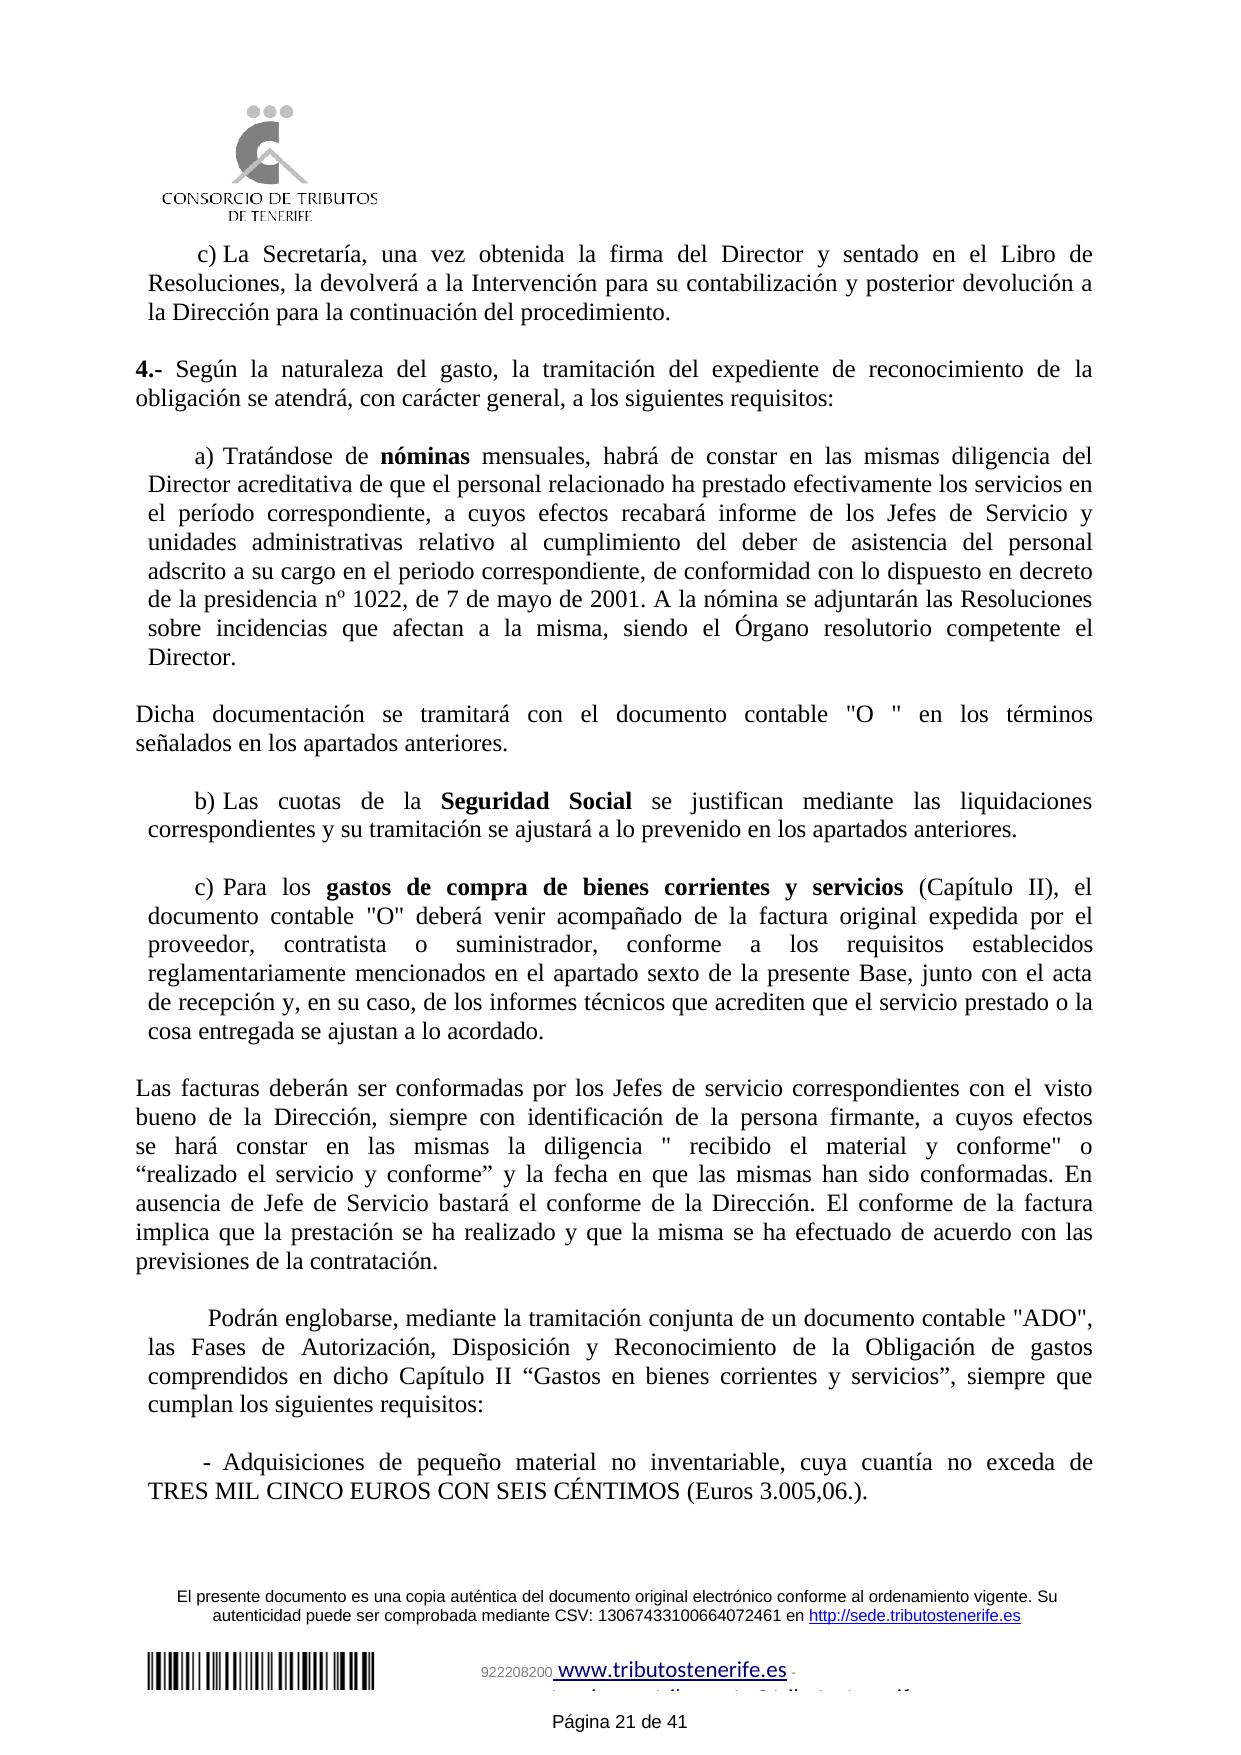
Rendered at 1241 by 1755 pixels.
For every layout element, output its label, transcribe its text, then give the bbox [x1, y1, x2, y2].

text El presente documento es una copia auténtica del documento original electrónico conforme al ordenamiento vigente. Su autenticidad puede ser comprobada mediante CSV: 13067433100664072461 en http://sede.tributostenerife.es [177, 1587, 1093, 1625]
list Adquisiciones de pequeño material no inventariable, cuya cuantía no exceda de TRES MIL CINCO EUROS CON SEIS CÉNTIMOS (Euros 3.005,06.). [135, 1447, 1093, 1504]
text Las facturas deberán ser conformadas por los Jefes de servicio correspondientes con el visto bueno de la Dirección, siempre con identificación de la persona firmante, a cuyos efectos se hará constar en las mismas la diligencia " recibido el material y conforme" o “realizado el servicio y conforme” y la fecha en que las mismas han sido conformadas. En ausencia de Jefe de Servicio bastará el conforme de la Dirección. El conforme de la factura implica que la prestación se ha realizado y que la misma se ha efectuado de acuerdo con las previsiones de la contratación. [135, 1073, 1093, 1274]
text 4.- Según la naturaleza del gasto, la tramitación del expediente de reconocimiento de la obligación se atendrá, con carácter general, a los siguientes requisitos: [135, 354, 1093, 412]
text Dicha documentación se tramitará con el documento contable "O " en los términos señalados en los apartados anteriores. [135, 699, 1093, 757]
list Las cuotas de la Seguridad Social se justifican mediante las liquidaciones correspondientes y su tramitación se ajustará a lo prevenido en los apartados anteriores. [135, 786, 1093, 843]
list Para los gastos de compra de bienes corrientes y servicios (Capítulo II), el documento contable "O" deberá venir acompañado de la factura original expedida por el proveedor, contratista o suministrador, conforme a los requisitos establecidos reglamentariamente mencionados en el apartado sexto de la presente Base, junto con el acta de recepción y, en su caso, de los informes técnicos que acrediten que el servicio prestado o la cosa entregada se ajustan a lo acordado. [135, 872, 1093, 1044]
text Podrán englobarse, mediante la tramitación conjunta de un documento contable "ADO", las Fases de Autorización, Disposición y Reconocimiento de la Obligación de gastos comprendidos en dicho Capítulo II “Gastos en bienes corrientes y servicios”, siempre que cumplan los siguientes requisitos: [148, 1303, 1093, 1418]
list Tratándose de nóminas mensuales, habrá de constar en las mismas diligencia del Director acreditativa de que el personal relacionado ha prestado efectivamente los servicios en el período correspondiente, a cuyos efectos recabará informe de los Jefes de Servicio y unidades administrativas relativo al cumplimiento del deber de asistencia del personal adscrito a su cargo en el periodo correspondiente, de conformidad con lo dispuesto en decreto de la presidencia nº 1022, de 7 de mayo de 2001. A la nómina se adjuntarán las Resoluciones sobre incidencias que afectan a la misma, siendo el Órgano resolutorio competente el Director. [135, 441, 1093, 671]
list La Secretaría, una vez obtenida la firma del Director y sentado en el Libro de Resoluciones, la devolverá a la Intervención para su contabilización y posterior devolución a la Dirección para la continuación del procedimiento. [135, 239, 1093, 326]
